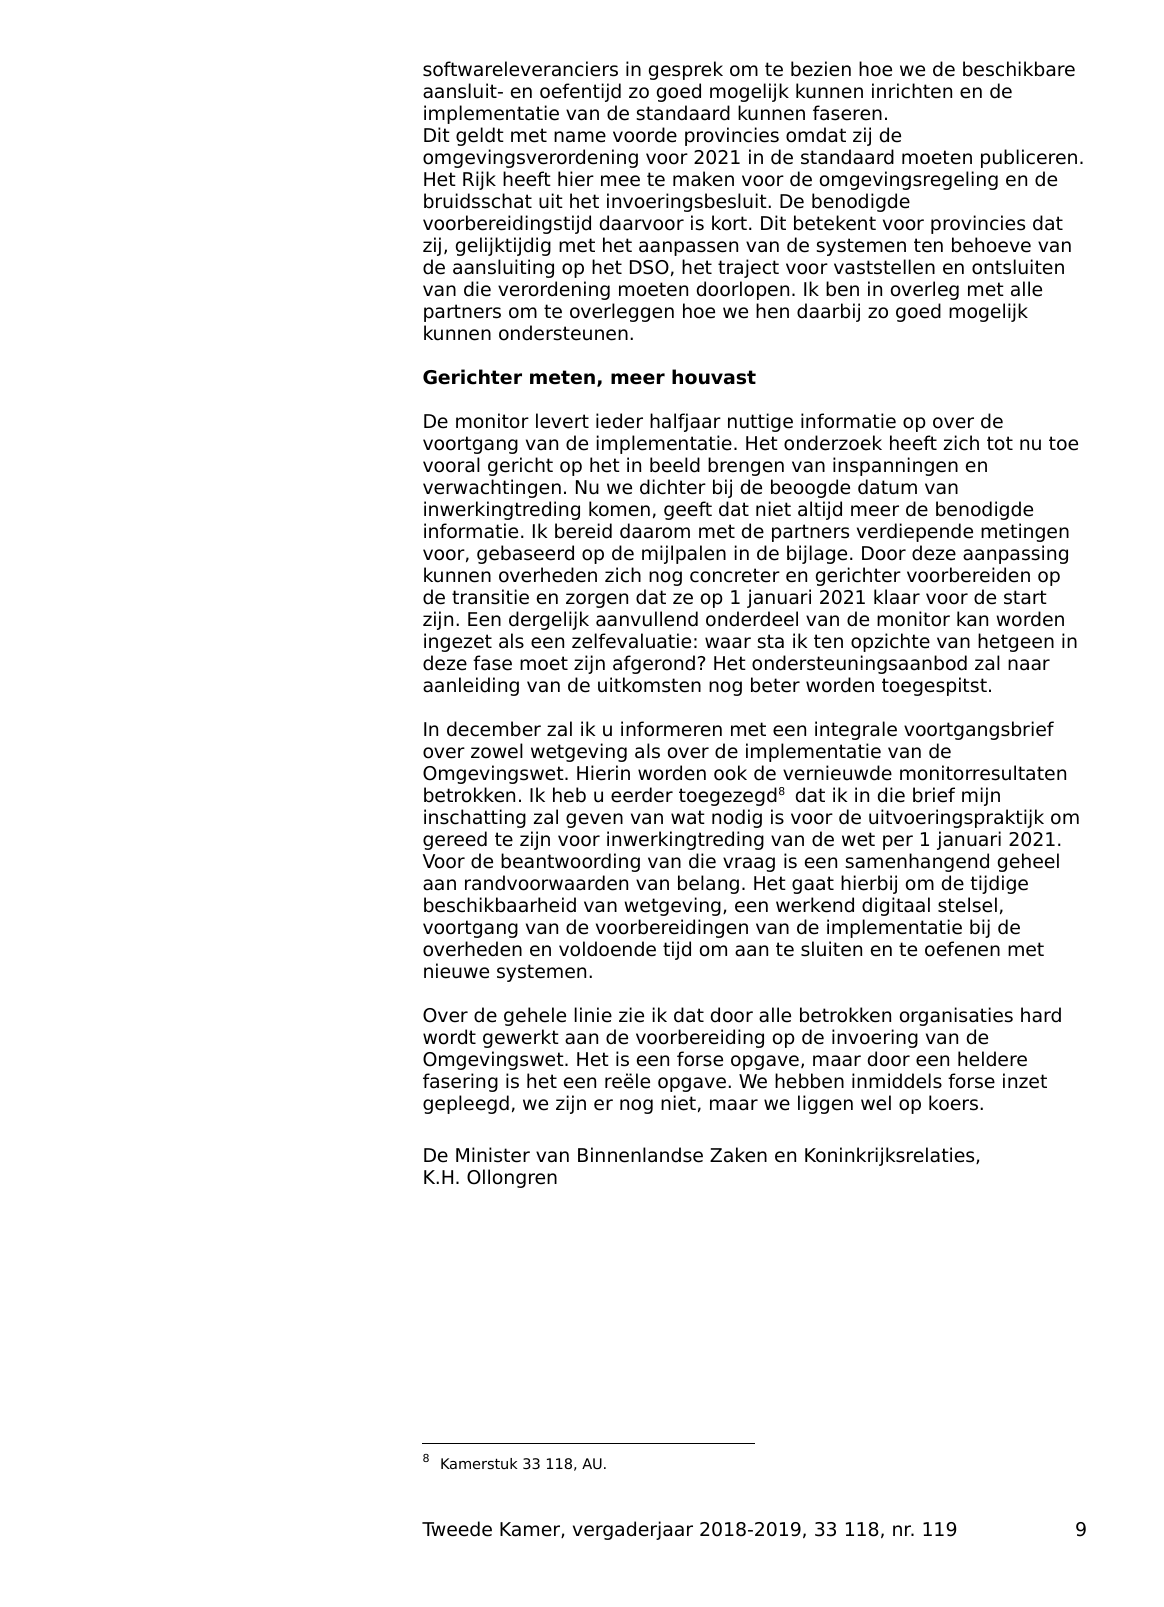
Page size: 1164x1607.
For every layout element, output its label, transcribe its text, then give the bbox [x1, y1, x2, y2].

text De Minister van Binnenlandse Zaken en Koninkrijksrelaties, K.H. Ollongren [422, 1145, 1087, 1189]
text De monitor levert ieder halfjaar nuttige informatie op over de voortgang van de implementatie. Het onderzoek heeft zich tot nu toe vooral gericht op het in beeld brengen van inspanningen en verwachtingen. Nu we dichter bij de beoogde datum van inwerkingtreding komen, geeft dat niet altijd meer de benodigde informatie. Ik bereid daarom met de partners verdiepende metingen voor, gebaseerd op de mijlpalen in de bijlage. Door deze aanpassing kunnen overheden zich nog concreter en gerichter voorbereiden op de transitie en zorgen dat ze op 1 januari 2021 klaar voor de start zijn. Een dergelijk aanvullend onderdeel van de monitor kan worden ingezet als een zelfevaluatie: waar sta ik ten opzichte van hetgeen in deze fase moet zijn afgerond? Het ondersteuningsaanbod zal naar aanleiding van de uitkomsten nog beter worden toegespitst. [422, 411, 1087, 697]
text softwareleveranciers in gesprek om te bezien hoe we de beschikbare aansluit- en oefentijd zo goed mogelijk kunnen inrichten en de implementatie van de standaard kunnen faseren. [422, 59, 1087, 125]
text Kamerstuk 33 118, AU. [422, 1452, 1087, 1474]
text In december zal ik u informeren met een integrale voortgangsbrief over zowel wetgeving als over de implementatie van de Omgevingswet. Hierin worden ook de vernieuwde monitorresultaten betrokken. Ik heb u eerder toegezegd dat ik in die brief mijn inschatting zal geven van wat nodig is voor de uitvoeringspraktijk om gereed te zijn voor inwerkingtreding van de wet per 1 januari 2021. Voor de beantwoording van die vraag is een samenhangend geheel aan randvoorwaarden van belang. Het gaat hierbij om de tijdige beschikbaarheid van wetgeving, een werkend digitaal stelsel, voortgang van de voorbereidingen van de implementatie bij de overheden en voldoende tijd om aan te sluiten en te oefenen met nieuwe systemen. [422, 719, 1087, 983]
text Over de gehele linie zie ik dat door alle betrokken organisaties hard wordt gewerkt aan de voorbereiding op de invoering van de Omgevingswet. Het is een forse opgave, maar door een heldere fasering is het een reële opgave. We hebben inmiddels forse inzet gepleegd, we zijn er nog niet, maar we liggen wel op koers. [422, 1005, 1087, 1115]
text Dit geldt met name voorde provincies omdat zij de omgevingsverordening voor 2021 in de standaard moeten publiceren. Het Rijk heeft hier mee te maken voor de omgevingsregeling en de bruidsschat uit het invoeringsbesluit. De benodigde voorbereidingstijd daarvoor is kort. Dit betekent voor provincies dat zij, gelijktijdig met het aanpassen van de systemen ten behoeve van de aansluiting op het DSO, het traject voor vaststellen en ontsluiten van die verordening moeten doorlopen. Ik ben in overleg met alle partners om te overleggen hoe we hen daarbij zo goed mogelijk kunnen ondersteunen. [422, 125, 1087, 345]
subtitle Gerichter meten, meer houvast [422, 367, 1087, 389]
